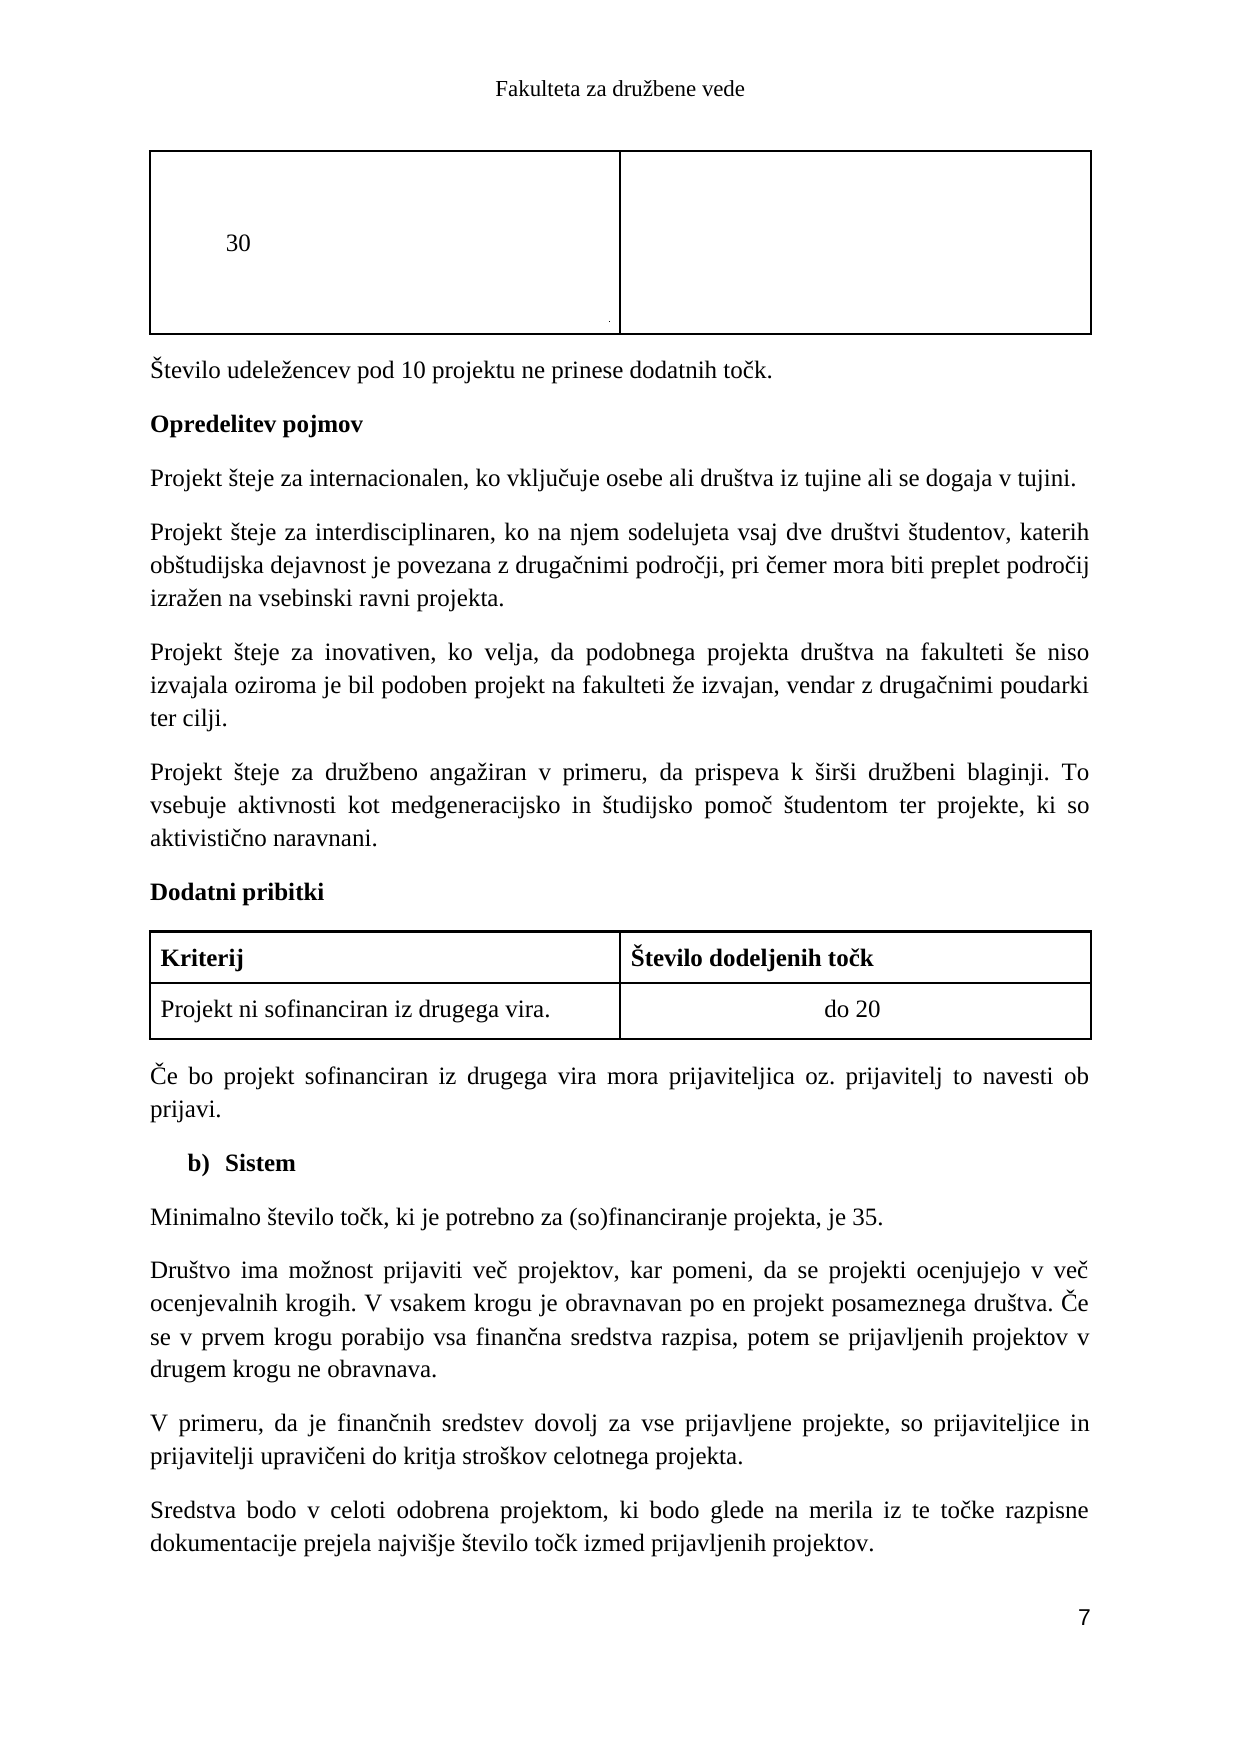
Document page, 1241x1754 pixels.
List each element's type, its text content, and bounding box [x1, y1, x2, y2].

text Število udeležencev pod 10 projektu ne prinese dodatnih točk. [150, 355, 1091, 384]
text Minimalno število točk, ki je potrebno za (so)financiranje projekta, je 35. [150, 1202, 1091, 1230]
text Dodatni pribitki [150, 877, 1091, 905]
table_cell [621, 152, 1090, 332]
text Če bo projekt sofinanciran iz drugega vira mora prijaviteljica oz. prijavitelj to navesti ob prijavi. [150, 1061, 1091, 1123]
text Projekt šteje za družbeno angažiran v primeru, da prispeva k širši družbeni blaginji. To vsebuje aktivnosti kot medgeneracijsko in študijsko pomoč študentom ter projekte, ki so aktivistično naravnani. [150, 757, 1091, 851]
text Sredstva bodo v celoti odobrena projektom, ki bodo glede na merila iz te točke razpisne dokumentacije prejela najvišje število točk izmed prijavljenih projektov. [150, 1495, 1091, 1557]
text Opredelitev pojmov [150, 409, 1091, 438]
text Društvo ima možnost prijaviti več projektov, kar pomeni, da se projekti ocenjujejo v več ocenjevalnih krogih. V vsakem krogu je obravnavan po en projekt posameznega društva. Če se v prvem krogu porabijo vsa finančna sredstva razpisa, potem se prijavljenih projektov v drugem krogu ne obravnava. [150, 1256, 1091, 1383]
text Projekt šteje za internacionalen, ko vključuje osebe ali društva iz tujine ali se dogaja v tujini. [150, 463, 1091, 492]
text Projekt šteje za interdisciplinaren, ko na njem sodelujeta vsaj dve društvi študentov, katerih obštudijska dejavnost je povezana z drugačnimi področji, pri čemer mora biti preplet področij izražen na vsebinski ravni projekta. [150, 517, 1091, 612]
table_header Število dodeljenih točk [621, 933, 1090, 982]
table_cell Projekt ni sofinanciran iz drugega vira. [151, 984, 619, 1038]
table_header Kriterij [151, 933, 619, 982]
table_cell 30 [151, 152, 619, 332]
table_cell do 20 [621, 984, 1090, 1038]
list Sistem [187, 1148, 1091, 1177]
text Projekt šteje za inovativen, ko velja, da podobnega projekta društva na fakulteti še niso izvajala oziroma je bil podoben projekt na fakulteti že izvajan, vendar z drugačnimi poudarki ter cilji. [150, 637, 1091, 732]
text V primeru, da je finančnih sredstev dovolj za vse prijavljene projekte, so prijaviteljice in prijavitelji upravičeni do kritja stroškov celotnega projekta. [150, 1408, 1091, 1470]
